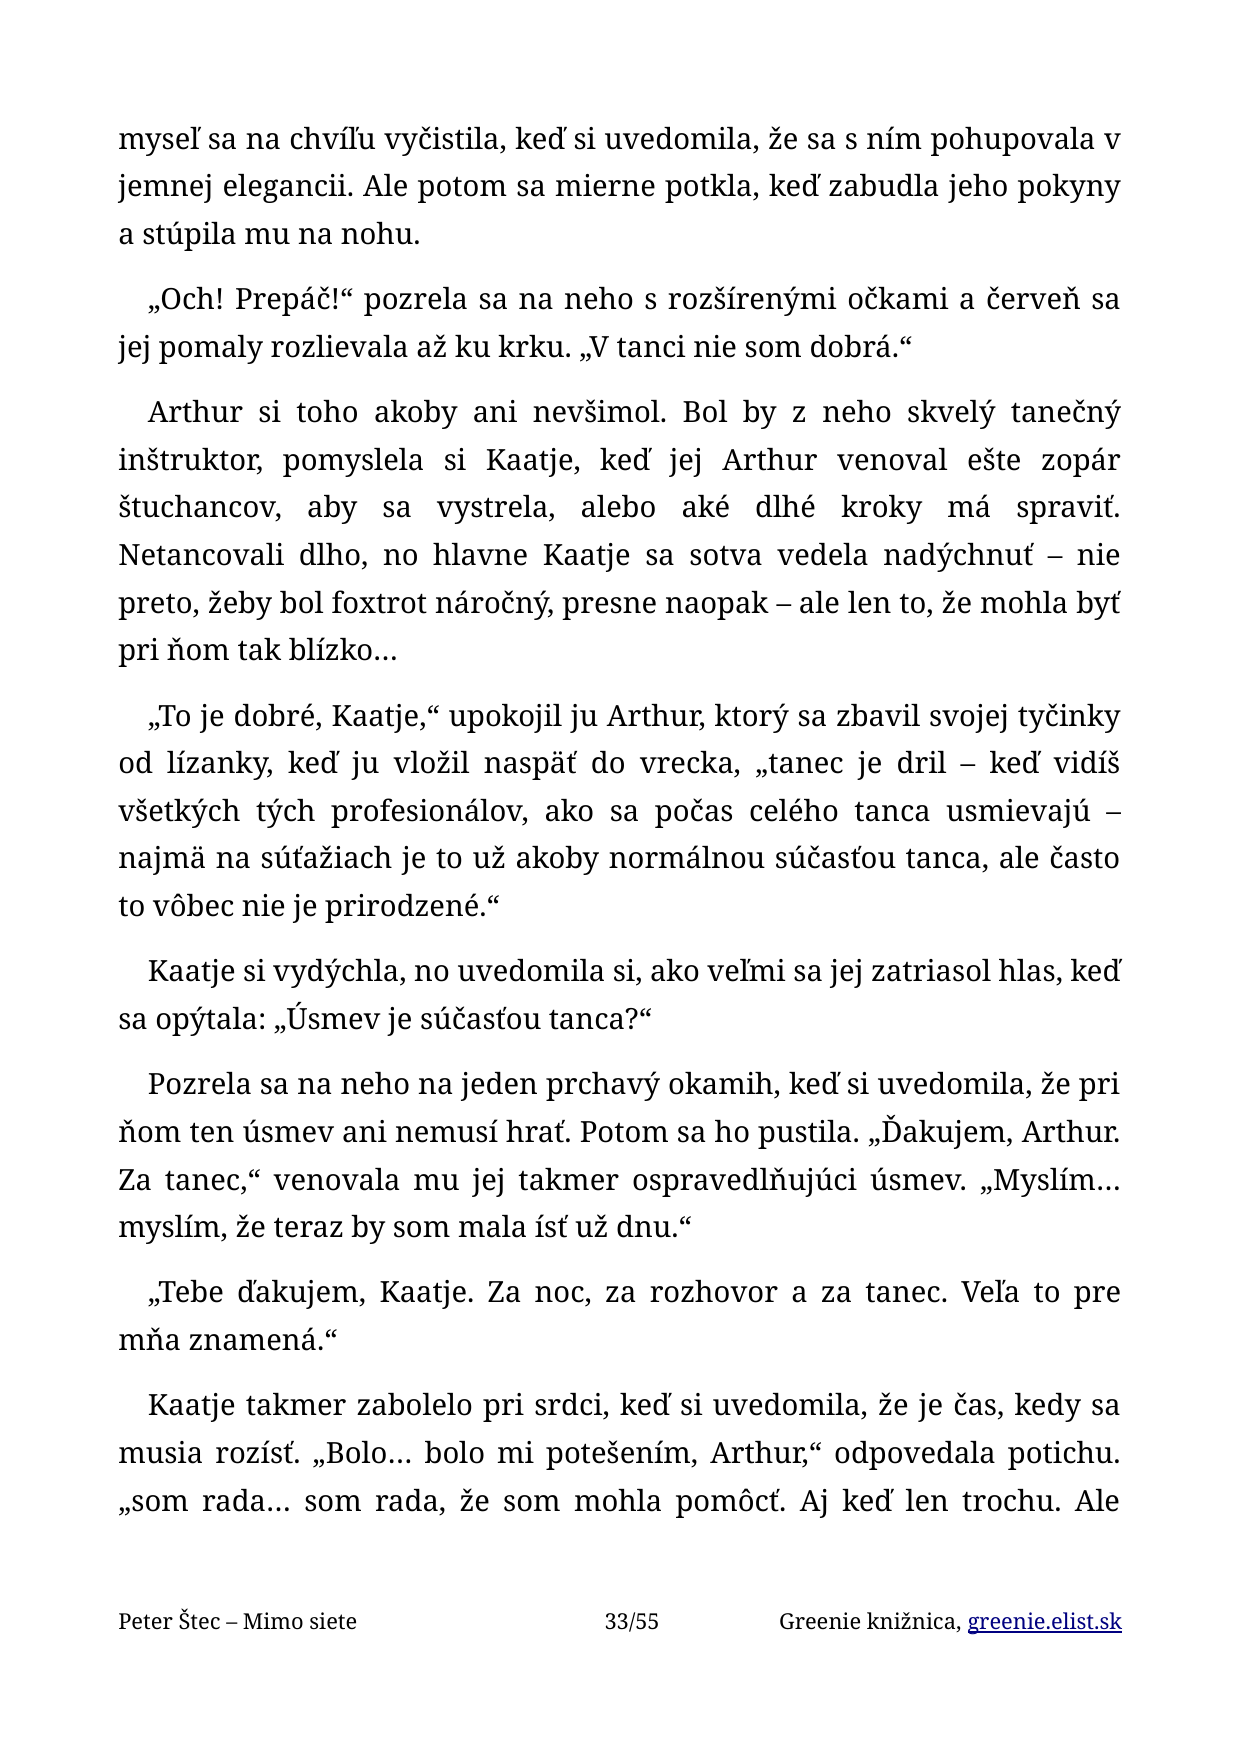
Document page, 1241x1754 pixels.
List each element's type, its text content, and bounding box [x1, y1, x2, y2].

text „Tebe ďakujem, Kaatje. Za noc, za rozhovor a za tanec. Veľa to pre mňa znamená.“ [118, 1272, 1122, 1359]
text Pozrela sa na neho na jeden prchavý okamih, keď si uvedomila, že pri ňom ten úsmev ani nemusí hrať. Potom sa ho pustila. „Ďakujem, Arthur. Za tanec,“ venovala mu jej takmer ospravedlňujúci úsmev. „Myslím… myslím, že teraz by som mala ísť už dnu.“ [118, 1063, 1122, 1246]
text myseľ sa na chvíľu vyčistila, keď si uvedomila, že sa s ním pohupovala v jemnej elegancii. Ale potom sa mierne potkla, keď zabudla jeho pokyny a stúpila mu na nohu. [118, 118, 1122, 253]
text Kaatje takmer zabolelo pri srdci, keď si uvedomila, že je čas, kedy sa musia rozísť. „Bolo… bolo mi potešením, Arthur,“ odpovedala potichu. „som rada… som rada, že som mohla pomôcť. Aj keď len trochu. Ale [118, 1384, 1122, 1519]
text „To je dobré, Kaatje,“ upokojil ju Arthur, ktorý sa zbavil svojej tyčinky od lízanky, keď ju vložil naspäť do vrecka, „tanec je dril – keď vidíš všetkých tých profesionálov, ako sa počas celého tanca usmievajú – najmä na súťažiach je to už akoby normálnou súčasťou tanca, ale často to vôbec nie je prirodzené.“ [118, 695, 1122, 925]
text Arthur si toho akoby ani nevšimol. Bol by z neho skvelý tanečný inštruktor, pomyslela si Kaatje, keď jej Arthur venoval ešte zopár štuchancov, aby sa vystrela, alebo aké dlhé kroky má spraviť. Netancovali dlho, no hlavne Kaatje sa sotva vedela nadýchnuť – nie preto, žeby bol foxtrot náročný, presne naopak – ale len to, že mohla byť pri ňom tak blízko… [118, 392, 1122, 669]
text Kaatje si vydýchla, no uvedomila si, ako veľmi sa jej zatriasol hlas, keď sa opýtala: „Úsmev je súčasťou tanca?“ [118, 951, 1122, 1038]
text „Och! Prepáč!“ pozrela sa na neho s rozšírenými očkami a červeň sa jej pomaly rozlievala až ku krku. „V tanci nie som dobrá.“ [118, 279, 1122, 366]
